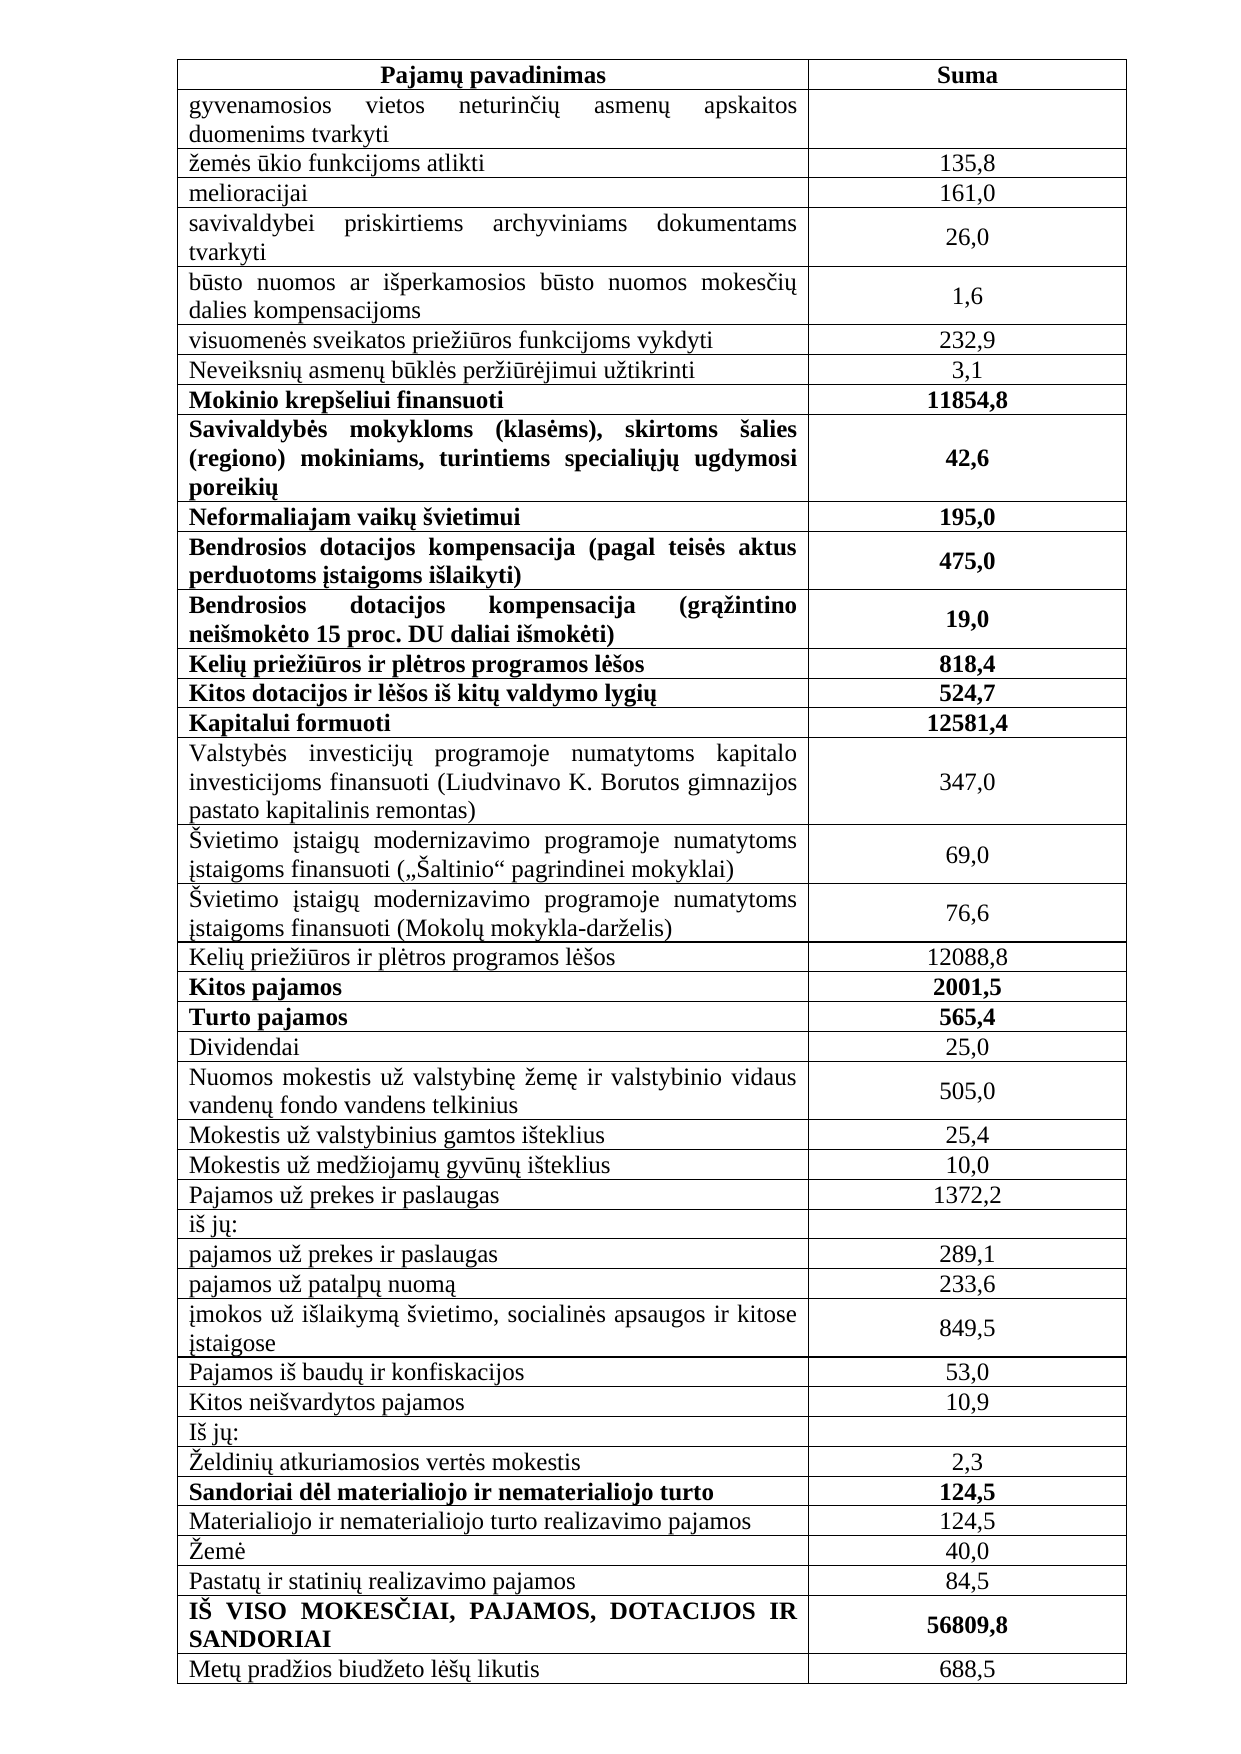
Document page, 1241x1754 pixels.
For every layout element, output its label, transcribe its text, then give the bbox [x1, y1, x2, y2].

table_cell Švietimo įstaigų modernizavimo programoje numatytoms įstaigoms finansuoti (Mokolų mokykla-darželis) [178, 884, 808, 941]
table_cell 195,0 [809, 502, 1126, 531]
table_cell Neveiksnių asmenų būklės peržiūrėjimui užtikrinti [178, 355, 808, 384]
table_cell 161,0 [809, 178, 1126, 207]
table_cell IŠ VISO MOKESČIAI, PAJAMOS, DOTACIJOS IR SANDORIAI [178, 1596, 808, 1653]
table_cell 19,0 [809, 590, 1126, 648]
table_cell 53,0 [809, 1358, 1126, 1386]
table_cell Nuomos mokestis už valstybinę žemę ir valstybinio vidaus vandenų fondo vandens telkinius [178, 1062, 808, 1119]
table_cell įmokos už išlaikymą švietimo, socialinės apsaugos ir kitose įstaigose [178, 1299, 808, 1356]
table_cell 12581,4 [809, 708, 1126, 737]
table_cell 10,0 [809, 1150, 1126, 1179]
table_cell 135,8 [809, 149, 1126, 177]
table_cell Iš jų: [178, 1417, 808, 1446]
table_cell [809, 90, 1126, 147]
table_cell iš jų: [178, 1210, 808, 1238]
table_cell Mokestis už valstybinius gamtos išteklius [178, 1120, 808, 1149]
table_cell Pastatų ir statinių realizavimo pajamos [178, 1566, 808, 1595]
table_cell visuomenės sveikatos priežiūros funkcijoms vykdyti [178, 325, 808, 354]
table_cell Kitos pajamos [178, 972, 808, 1001]
table_cell Materialiojo ir nematerialiojo turto realizavimo pajamos [178, 1506, 808, 1535]
table_cell savivaldybei priskirtiems archyviniams dokumentams tvarkyti [178, 208, 808, 266]
table_cell 69,0 [809, 825, 1126, 883]
table_cell Savivaldybės mokykloms (klasėms), skirtoms šalies (regiono) mokiniams, turintiems specialiųjų ugdymosi poreikių [178, 415, 808, 501]
table_cell 818,4 [809, 649, 1126, 677]
table_cell Kitos dotacijos ir lėšos iš kitų valdymo lygių [178, 679, 808, 707]
table_cell Dividendai [178, 1032, 808, 1061]
table_cell 124,5 [809, 1477, 1126, 1505]
table_cell Bendrosios dotacijos kompensacija (grąžintino neišmokėto 15 proc. DU daliai išmokėti) [178, 590, 808, 648]
table_cell 124,5 [809, 1506, 1126, 1535]
table_cell 42,6 [809, 415, 1126, 501]
table_cell Kapitalui formuoti [178, 708, 808, 737]
table_cell Žemė [178, 1536, 808, 1565]
table_cell 232,9 [809, 325, 1126, 354]
table_cell pajamos už patalpų nuomą [178, 1269, 808, 1298]
table_cell 3,1 [809, 355, 1126, 384]
table_cell Pajamos iš baudų ir konfiskacijos [178, 1358, 808, 1386]
table_cell 505,0 [809, 1062, 1126, 1119]
table_cell [809, 1417, 1126, 1446]
table_cell būsto nuomos ar išperkamosios būsto nuomos mokesčių dalies kompensacijoms [178, 267, 808, 324]
table_cell 56809,8 [809, 1596, 1126, 1653]
table_cell 25,0 [809, 1032, 1126, 1061]
table_cell 233,6 [809, 1269, 1126, 1298]
table_cell 565,4 [809, 1002, 1126, 1031]
table_cell gyvenamosios vietos neturinčių asmenų apskaitos duomenims tvarkyti [178, 90, 808, 147]
table_cell 40,0 [809, 1536, 1126, 1565]
table_cell 76,6 [809, 884, 1126, 941]
table_cell 10,9 [809, 1387, 1126, 1416]
table_cell 84,5 [809, 1566, 1126, 1595]
table_cell 12088,8 [809, 943, 1126, 971]
table_cell Mokinio krepšeliui finansuoti [178, 385, 808, 413]
table_cell 289,1 [809, 1239, 1126, 1268]
table_cell 26,0 [809, 208, 1126, 266]
table_cell melioracijai [178, 178, 808, 207]
table_cell pajamos už prekes ir paslaugas [178, 1239, 808, 1268]
table_cell 688,5 [809, 1654, 1126, 1683]
table_cell Valstybės investicijų programoje numatytoms kapitalo investicijoms finansuoti (Liudvinavo K. Borutos gimnazijos pastato kapitalinis remontas) [178, 738, 808, 824]
table_cell 347,0 [809, 738, 1126, 824]
table_cell Želdinių atkuriamosios vertės mokestis [178, 1447, 808, 1476]
table_cell Kitos neišvardytos pajamos [178, 1387, 808, 1416]
table_header Suma [809, 60, 1126, 89]
table_cell Bendrosios dotacijos kompensacija (pagal teisės aktus perduotoms įstaigoms išlaikyti) [178, 532, 808, 589]
table_cell 475,0 [809, 532, 1126, 589]
table_cell 25,4 [809, 1120, 1126, 1149]
table_cell Turto pajamos [178, 1002, 808, 1031]
table_cell Metų pradžios biudžeto lėšų likutis [178, 1654, 808, 1683]
table_cell Neformaliajam vaikų švietimui [178, 502, 808, 531]
table_cell Sandoriai dėl materialiojo ir nematerialiojo turto [178, 1477, 808, 1505]
table_cell 2,3 [809, 1447, 1126, 1476]
table_cell 524,7 [809, 679, 1126, 707]
table_cell Kelių priežiūros ir plėtros programos lėšos [178, 649, 808, 677]
table_cell Švietimo įstaigų modernizavimo programoje numatytoms įstaigoms finansuoti („Šaltinio“ pagrindinei mokyklai) [178, 825, 808, 883]
table_cell [809, 1210, 1126, 1238]
table_cell Pajamos už prekes ir paslaugas [178, 1180, 808, 1208]
table_cell 1372,2 [809, 1180, 1126, 1208]
table_cell 2001,5 [809, 972, 1126, 1001]
table_cell 849,5 [809, 1299, 1126, 1356]
table_cell 11854,8 [809, 385, 1126, 413]
table_cell 1,6 [809, 267, 1126, 324]
table_cell žemės ūkio funkcijoms atlikti [178, 149, 808, 177]
table_cell Mokestis už medžiojamų gyvūnų išteklius [178, 1150, 808, 1179]
table_cell Kelių priežiūros ir plėtros programos lėšos [178, 943, 808, 971]
table_header Pajamų pavadinimas [178, 60, 808, 89]
